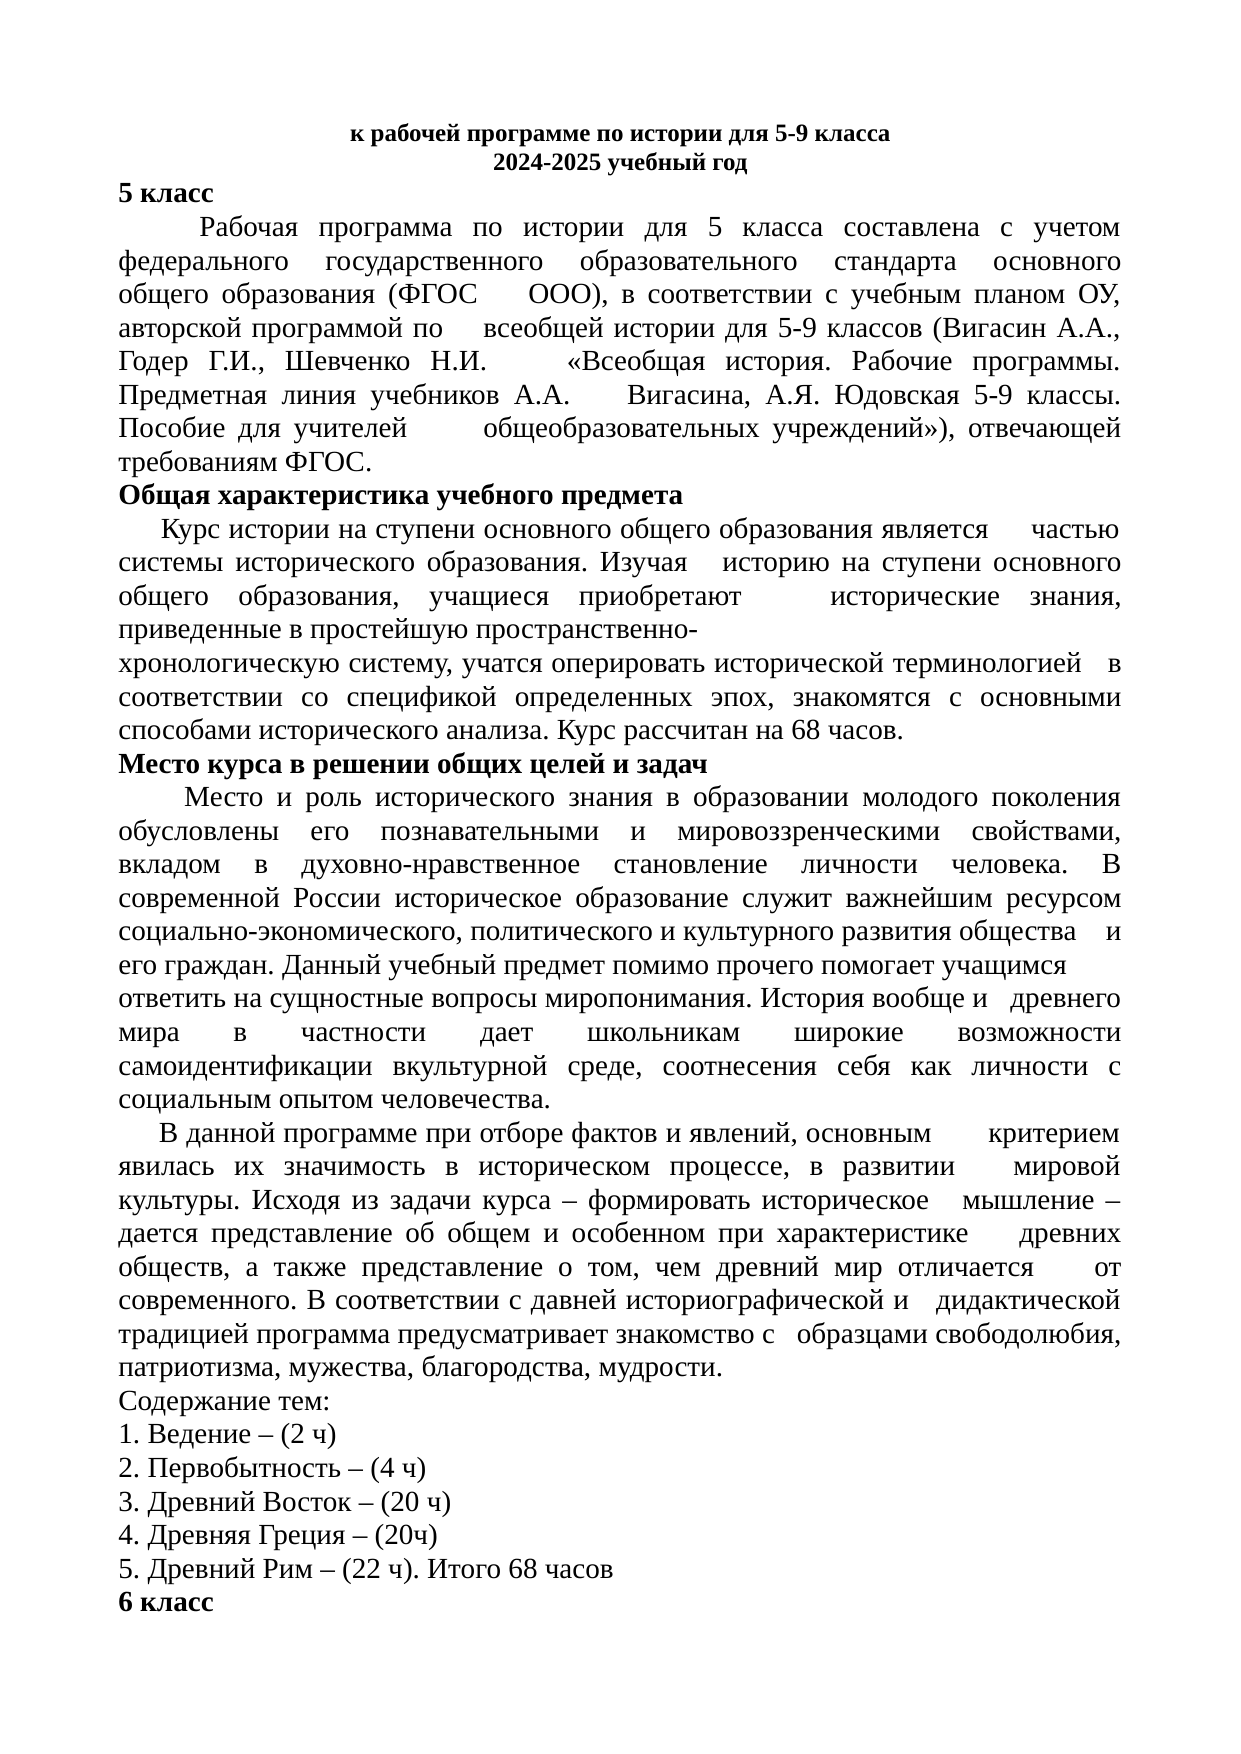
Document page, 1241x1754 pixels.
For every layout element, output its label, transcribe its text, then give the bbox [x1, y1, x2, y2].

text ответить на сущностные вопросы миропонимания. История вообще и древнего мира в частности дает школьникам широкие возможности самоидентификации вкультурной среде, соотнесения себя как личности с социальным опытом человечества. [118, 981, 1122, 1115]
text Содержание тем: [118, 1383, 1122, 1417]
text Курс истории на ступени основного общего образования является частью системы исторического образования. Изучая историю на ступени основного общего образования, учащиеся приобретают исторические знания, приведенные в простейшую пространственно- [118, 511, 1122, 645]
text 2024-2025 учебный год [118, 147, 1122, 176]
text Общая характеристика учебного предмета [118, 477, 1122, 511]
text В данной программе при отборе фактов и явлений, основным критерием явилась их значимость в историческом процессе, в развитии мировой культуры. Исходя из задачи курса – формировать историческое мышление – дается представление об общем и особенном при характеристике древних обществ, а также представление о том, чем древний мир отличается от современного. В соответствии с давней историографической и дидактической традицией программа предусматривает знакомство с образцами свободолюбия, патриотизма, мужества, благородства, мудрости. [118, 1115, 1122, 1383]
text к рабочей программе по истории для 5-9 класса [118, 118, 1122, 147]
text Рабочая программа по истории для 5 класса составлена с учетом федерального государственного образовательного стандарта основного общего образования (ФГОС ООО), в соответствии с учебным планом ОУ, авторской программой по всеобщей истории для 5-9 классов (Вигасин А.А., Годер Г.И., Шевченко Н.И. «Всеобщая история. Рабочие программы. Предметная линия учебников А.А. Вигасина, А.Я. Юдовская 5-9 классы. Пособие для учителей общеобразовательных учреждений»), отвечающей требованиям ФГОС. [118, 209, 1122, 477]
text 2. Первобытность – (4 ч) [118, 1450, 1122, 1484]
text 3. Древний Восток – (20 ч) [118, 1484, 1122, 1517]
text 4. Древняя Греция – (20ч) [118, 1517, 1122, 1551]
text хронологическую систему, учатся оперировать исторической терминологией в соответствии со спецификой определенных эпох, знакомятся с основными способами исторического анализа. Курс рассчитан на 68 часов. [118, 645, 1122, 746]
text Место и роль исторического знания в образовании молодого поколения обусловлены его познавательными и мировоззренческими свойствами, вкладом в духовно-нравственное становление личности человека. В современной России историческое образование служит важнейшим ресурсом социально-экономического, политического и культурного развития общества и его граждан. Данный учебный предмет помимо прочего помогает учащимся [118, 779, 1122, 981]
text 1. Ведение – (2 ч) [118, 1417, 1122, 1450]
text 5 класс [118, 176, 1122, 209]
text 6 класс [118, 1584, 1122, 1618]
text Место курса в решении общих целей и задач [118, 746, 1122, 779]
text 5. Древний Рим – (22 ч). Итого 68 часов [118, 1551, 1122, 1584]
